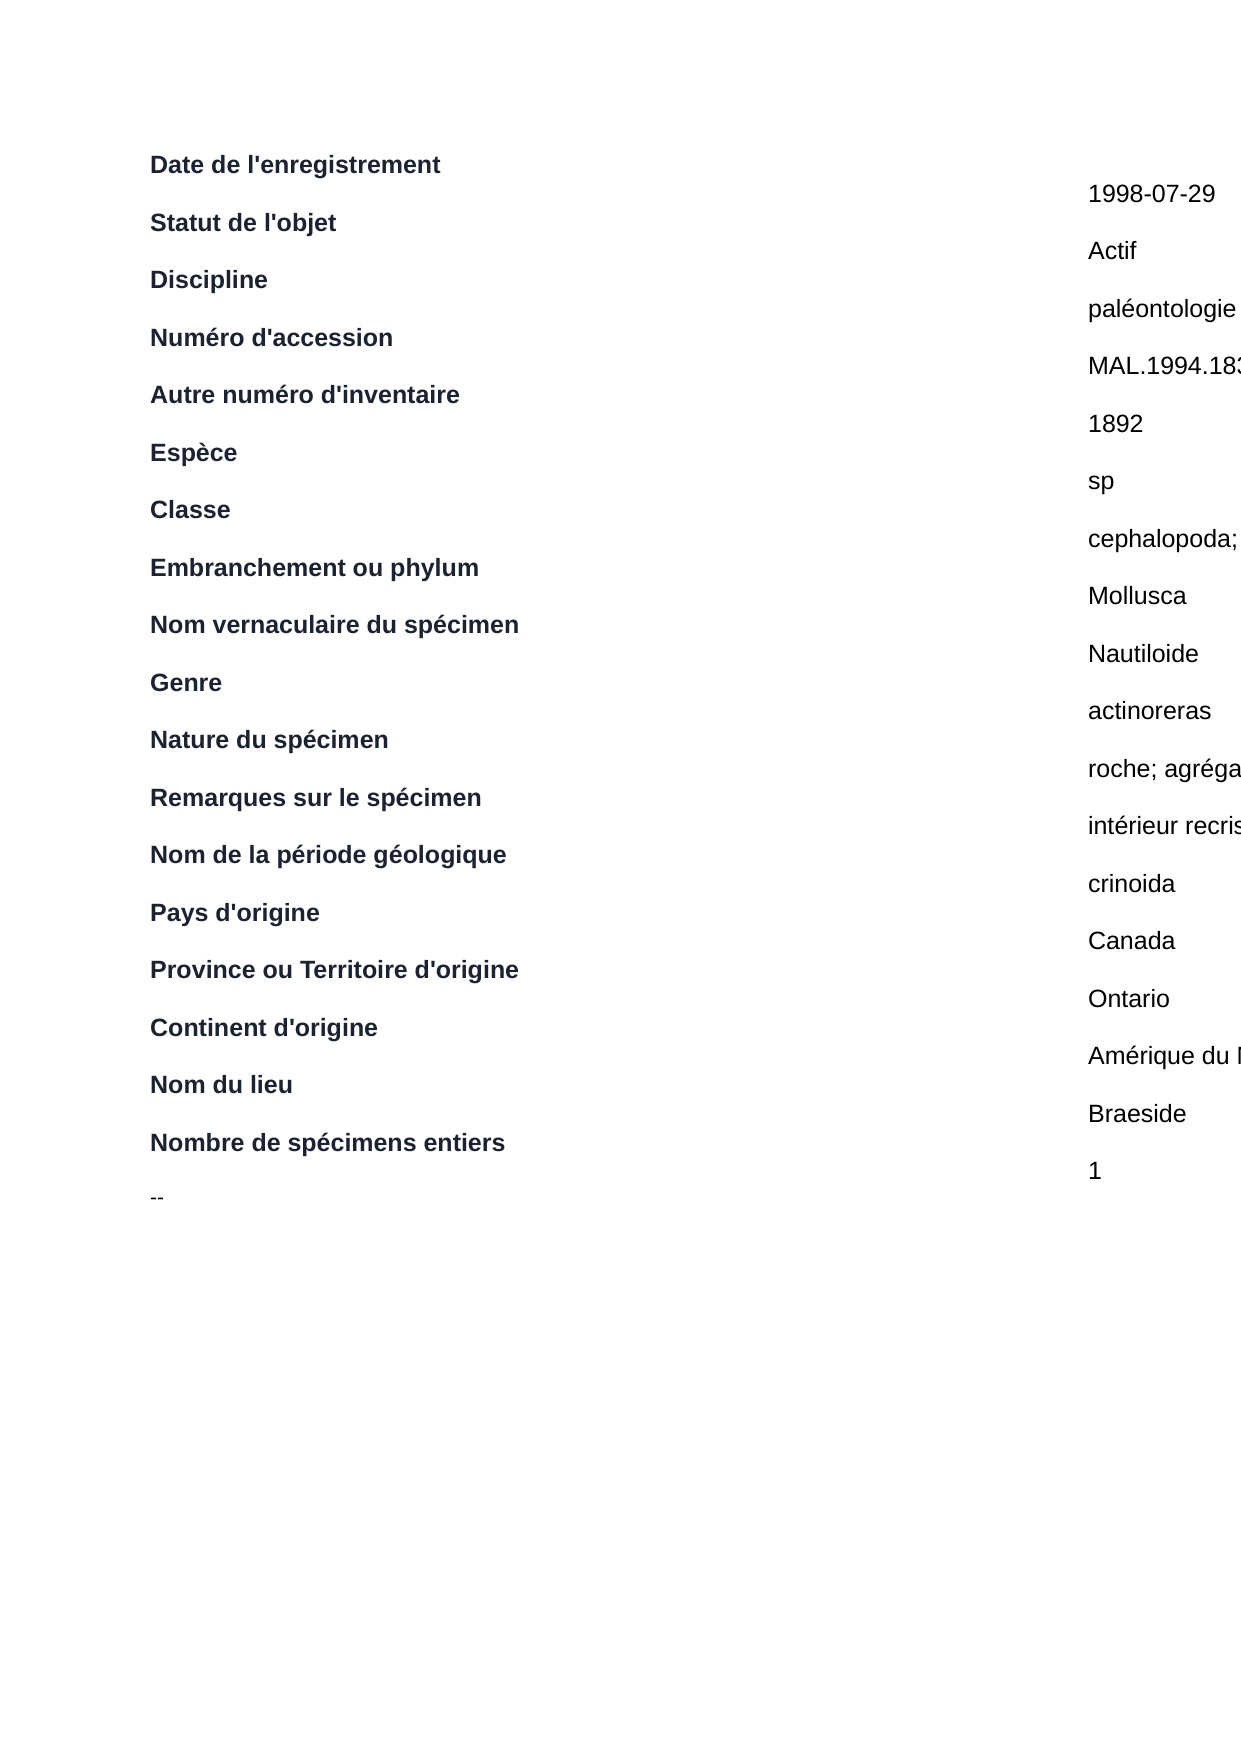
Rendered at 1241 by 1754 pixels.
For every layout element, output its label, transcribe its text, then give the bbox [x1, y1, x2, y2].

text Remarques sur le spécimen [150, 782, 1090, 811]
text Nombre de spécimens entiers [150, 1127, 1090, 1156]
text Classe [150, 495, 1090, 524]
text Braeside [1088, 1099, 1240, 1127]
text intérieur recristallisé en cristaux de calcite [1088, 811, 1240, 840]
text sp [1088, 466, 1240, 495]
text actinoreras [1088, 696, 1240, 725]
text Amérique du Nord [1088, 1041, 1240, 1070]
text Espèce [150, 437, 1090, 466]
text MAL.1994.183 [1088, 351, 1240, 380]
text -- [150, 1185, 1090, 1209]
text Discipline [150, 265, 1090, 294]
text Mollusca [1088, 581, 1240, 610]
text roche; agrégat; diffus; remplacement [1088, 754, 1240, 782]
text Nature du spécimen [150, 725, 1090, 754]
text Nautiloide [1088, 639, 1240, 667]
text Autre numéro d'inventaire [150, 380, 1090, 409]
text Embranchement ou phylum [150, 552, 1090, 581]
text 1892 [1088, 409, 1240, 437]
text Statut de l'objet [150, 207, 1090, 236]
text Numéro d'accession [150, 322, 1090, 351]
text Genre [150, 667, 1090, 696]
text Pays d'origine [150, 897, 1090, 926]
text Continent d'origine [150, 1012, 1090, 1041]
text Ontario [1088, 984, 1240, 1012]
text 1998-07-29 [1088, 179, 1240, 207]
text Nom de la période géologique [150, 840, 1090, 869]
text 1 [1088, 1156, 1240, 1185]
text Nom du lieu [150, 1070, 1090, 1099]
text Date de l'enregistrement [150, 150, 1090, 179]
text Canada [1088, 926, 1240, 955]
text Nom vernaculaire du spécimen [150, 610, 1090, 639]
text Actif [1088, 236, 1240, 265]
text paléontologie [1088, 294, 1240, 322]
text cephalopoda; nautiloidea [1088, 524, 1240, 552]
text crinoida [1088, 869, 1240, 897]
text Province ou Territoire d'origine [150, 955, 1090, 984]
